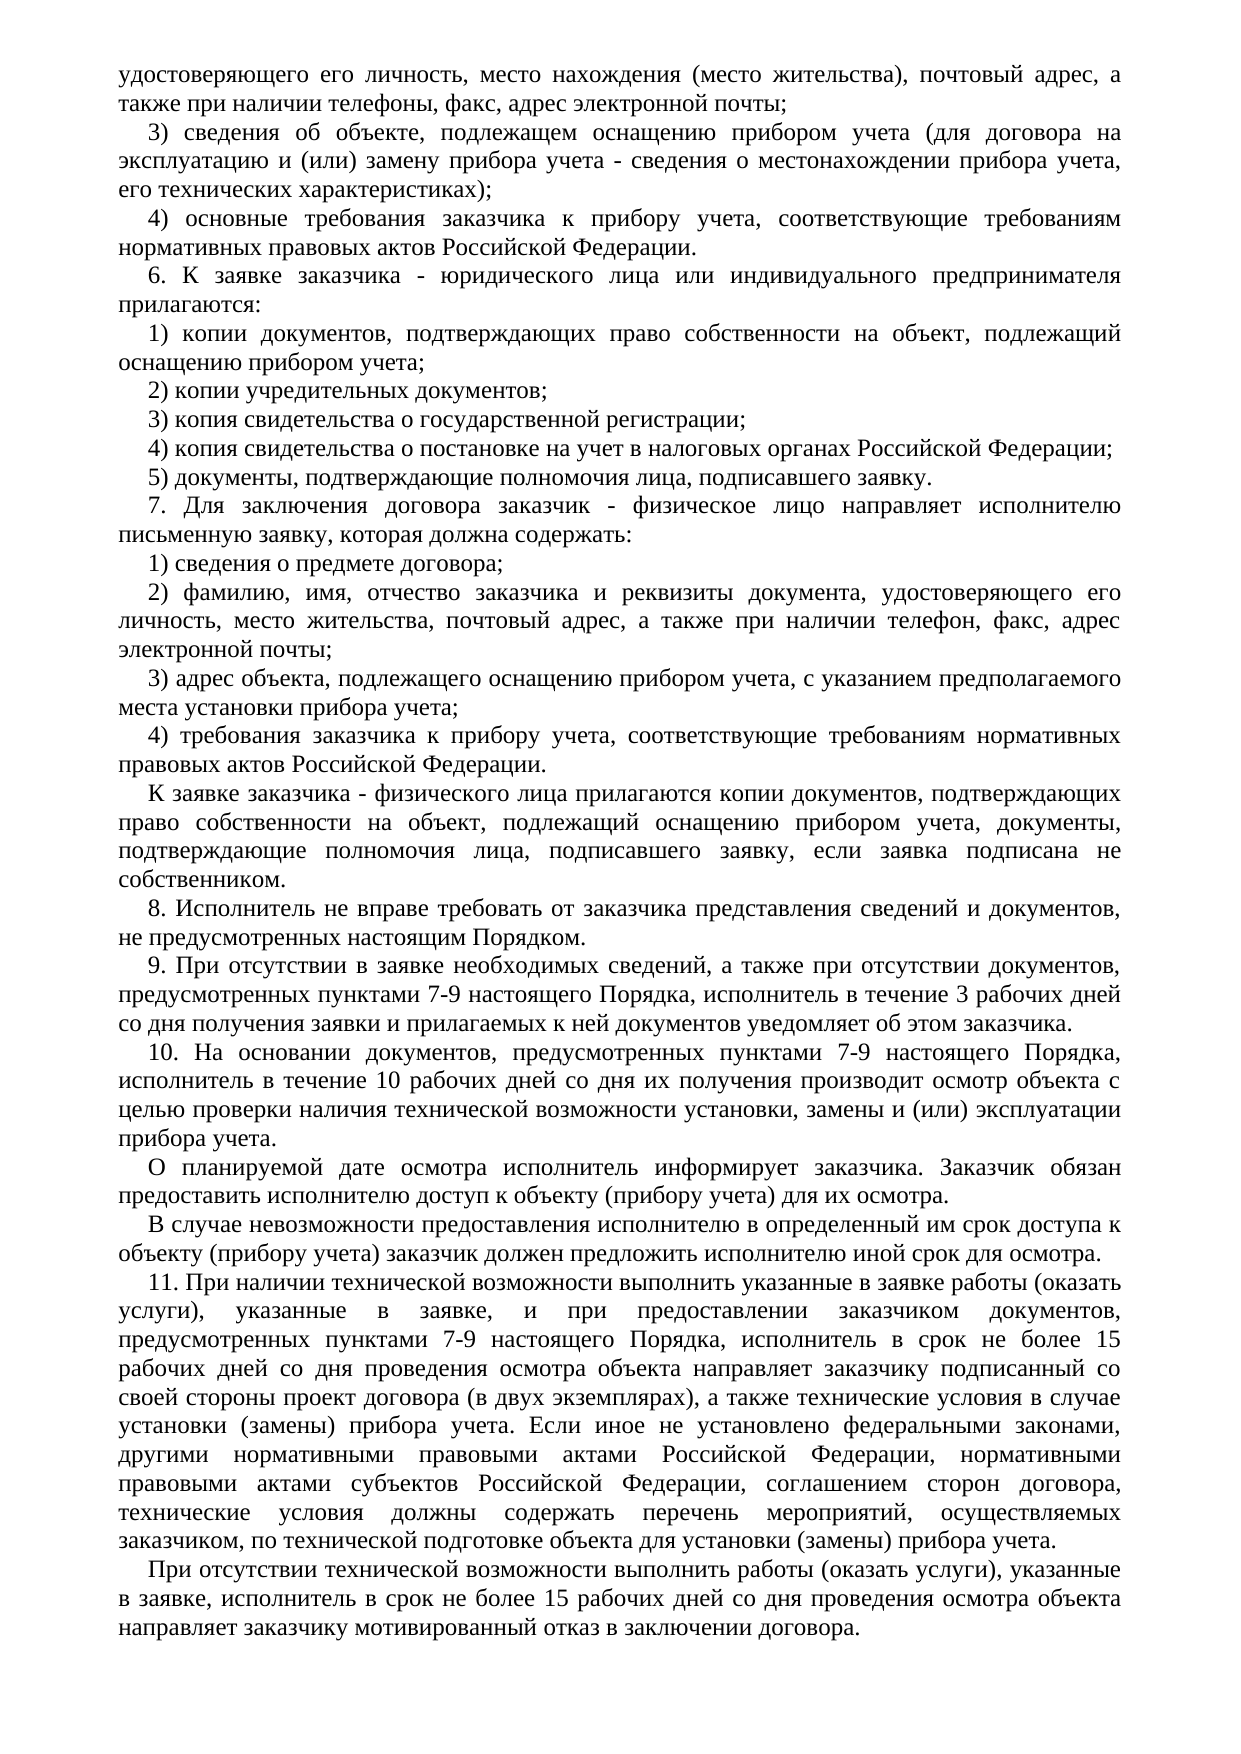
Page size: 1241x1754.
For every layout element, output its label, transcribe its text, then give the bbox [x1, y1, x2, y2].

text 3) копия свидетельства о государственной регистрации; [118, 404, 1122, 433]
text 5) документы, подтверждающие полномочия лица, подписавшего заявку. [118, 462, 1122, 490]
text 3) сведения об объекте, подлежащем оснащению прибором учета (для договора на эксплуатацию и (или) замену прибора учета - сведения о местонахождении прибора учета, его технических характеристиках); [118, 117, 1122, 203]
text удостоверяющего его личность, место нахождения (место жительства), почтовый адрес, а также при наличии телефоны, факс, адрес электронной почты; [118, 59, 1122, 117]
text 2) копии учредительных документов; [118, 375, 1122, 404]
text 9. При отсутствии в заявке необходимых сведений, а также при отсутствии документов, предусмотренных пунктами 7-9 настоящего Порядка, исполнитель в течение 3 рабочих дней со дня получения заявки и прилагаемых к ней документов уведомляет об этом заказчика. [118, 950, 1122, 1037]
text 4) основные требования заказчика к прибору учета, соответствующие требованиям нормативных правовых актов Российской Федерации. [118, 203, 1122, 260]
text 1) сведения о предмете договора; [118, 548, 1122, 577]
text 4) копия свидетельства о постановке на учет в налоговых органах Российской Федерации; [118, 433, 1122, 462]
text О планируемой дате осмотра исполнитель информирует заказчика. Заказчик обязан предоставить исполнителю доступ к объекту (прибору учета) для их осмотра. [118, 1152, 1122, 1209]
text 3) адрес объекта, подлежащего оснащению прибором учета, с указанием предполагаемого места установки прибора учета; [118, 663, 1122, 720]
text При отсутствии технической возможности выполнить работы (оказать услуги), указанные в заявке, исполнитель в срок не более 15 рабочих дней со дня проведения осмотра объекта направляет заказчику мотивированный отказ в заключении договора. [118, 1554, 1122, 1640]
text 4) требования заказчика к прибору учета, соответствующие требованиям нормативных правовых актов Российской Федерации. [118, 720, 1122, 778]
text В случае невозможности предоставления исполнителю в определенный им срок доступа к объекту (прибору учета) заказчик должен предложить исполнителю иной срок для осмотра. [118, 1209, 1122, 1267]
text 11. При наличии технической возможности выполнить указанные в заявке работы (оказать услуги), указанные в заявке, и при предоставлении заказчиком документов, предусмотренных пунктами 7-9 настоящего Порядка, исполнитель в срок не более 15 рабочих дней со дня проведения осмотра объекта направляет заказчику подписанный со своей стороны проект договора (в двух экземплярах), а также технические условия в случае установки (замены) прибора учета. Если иное не установлено федеральными законами, другими нормативными правовыми актами Российской Федерации, нормативными правовыми актами субъектов Российской Федерации, соглашением сторон договора, технические условия должны содержать перечень мероприятий, осуществляемых заказчиком, по технической подготовке объекта для установки (замены) прибора учета. [118, 1267, 1122, 1554]
text К заявке заказчика - физического лица прилагаются копии документов, подтверждающих право собственности на объект, подлежащий оснащению прибором учета, документы, подтверждающие полномочия лица, подписавшего заявку, если заявка подписана не собственником. [118, 778, 1122, 893]
text 6. К заявке заказчика - юридического лица или индивидуального предпринимателя прилагаются: [118, 260, 1122, 318]
text 10. На основании документов, предусмотренных пунктами 7-9 настоящего Порядка, исполнитель в течение 10 рабочих дней со дня их получения производит осмотр объекта с целью проверки наличия технической возможности установки, замены и (или) эксплуатации прибора учета. [118, 1037, 1122, 1152]
text 1) копии документов, подтверждающих право собственности на объект, подлежащий оснащению прибором учета; [118, 318, 1122, 375]
text 7. Для заключения договора заказчик - физическое лицо направляет исполнителю письменную заявку, которая должна содержать: [118, 490, 1122, 548]
text 2) фамилию, имя, отчество заказчика и реквизиты документа, удостоверяющего его личность, место жительства, почтовый адрес, а также при наличии телефон, факс, адрес электронной почты; [118, 577, 1122, 663]
text 8. Исполнитель не вправе требовать от заказчика представления сведений и документов, не предусмотренных настоящим Порядком. [118, 893, 1122, 950]
